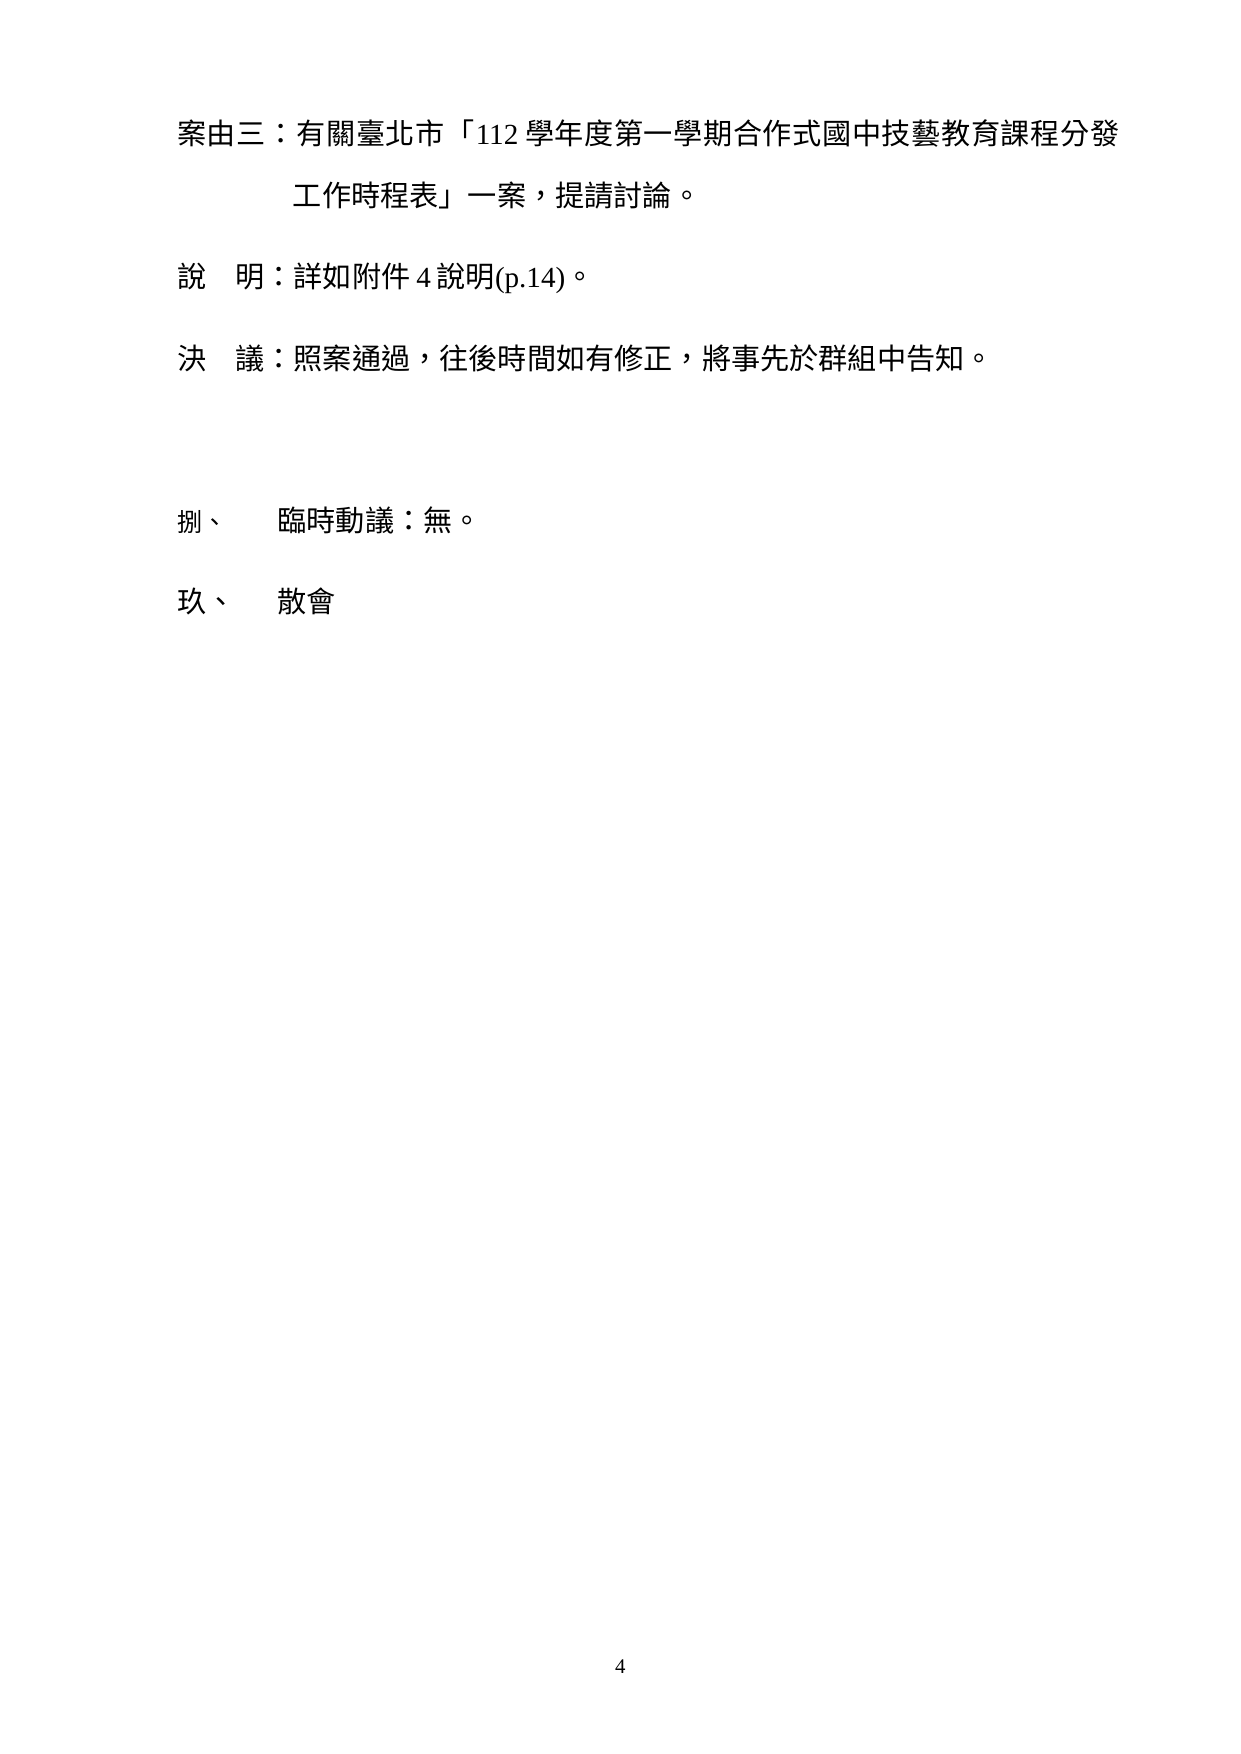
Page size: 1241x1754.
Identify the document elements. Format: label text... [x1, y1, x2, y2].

list 散會 [177, 558, 1122, 621]
text 決 議：照案通過，往後時間如有修正，將事先於群組中告知。 [177, 315, 1122, 377]
list 臨時動議：無。 [177, 477, 1122, 540]
text 案由三：有關臺北市「112學年度第一學期合作式國中技藝教育課程分發工作時程表」一案，提請討論。 [177, 90, 1122, 215]
text 說 明：詳如附件4說明(p.14)。 [177, 233, 1122, 296]
